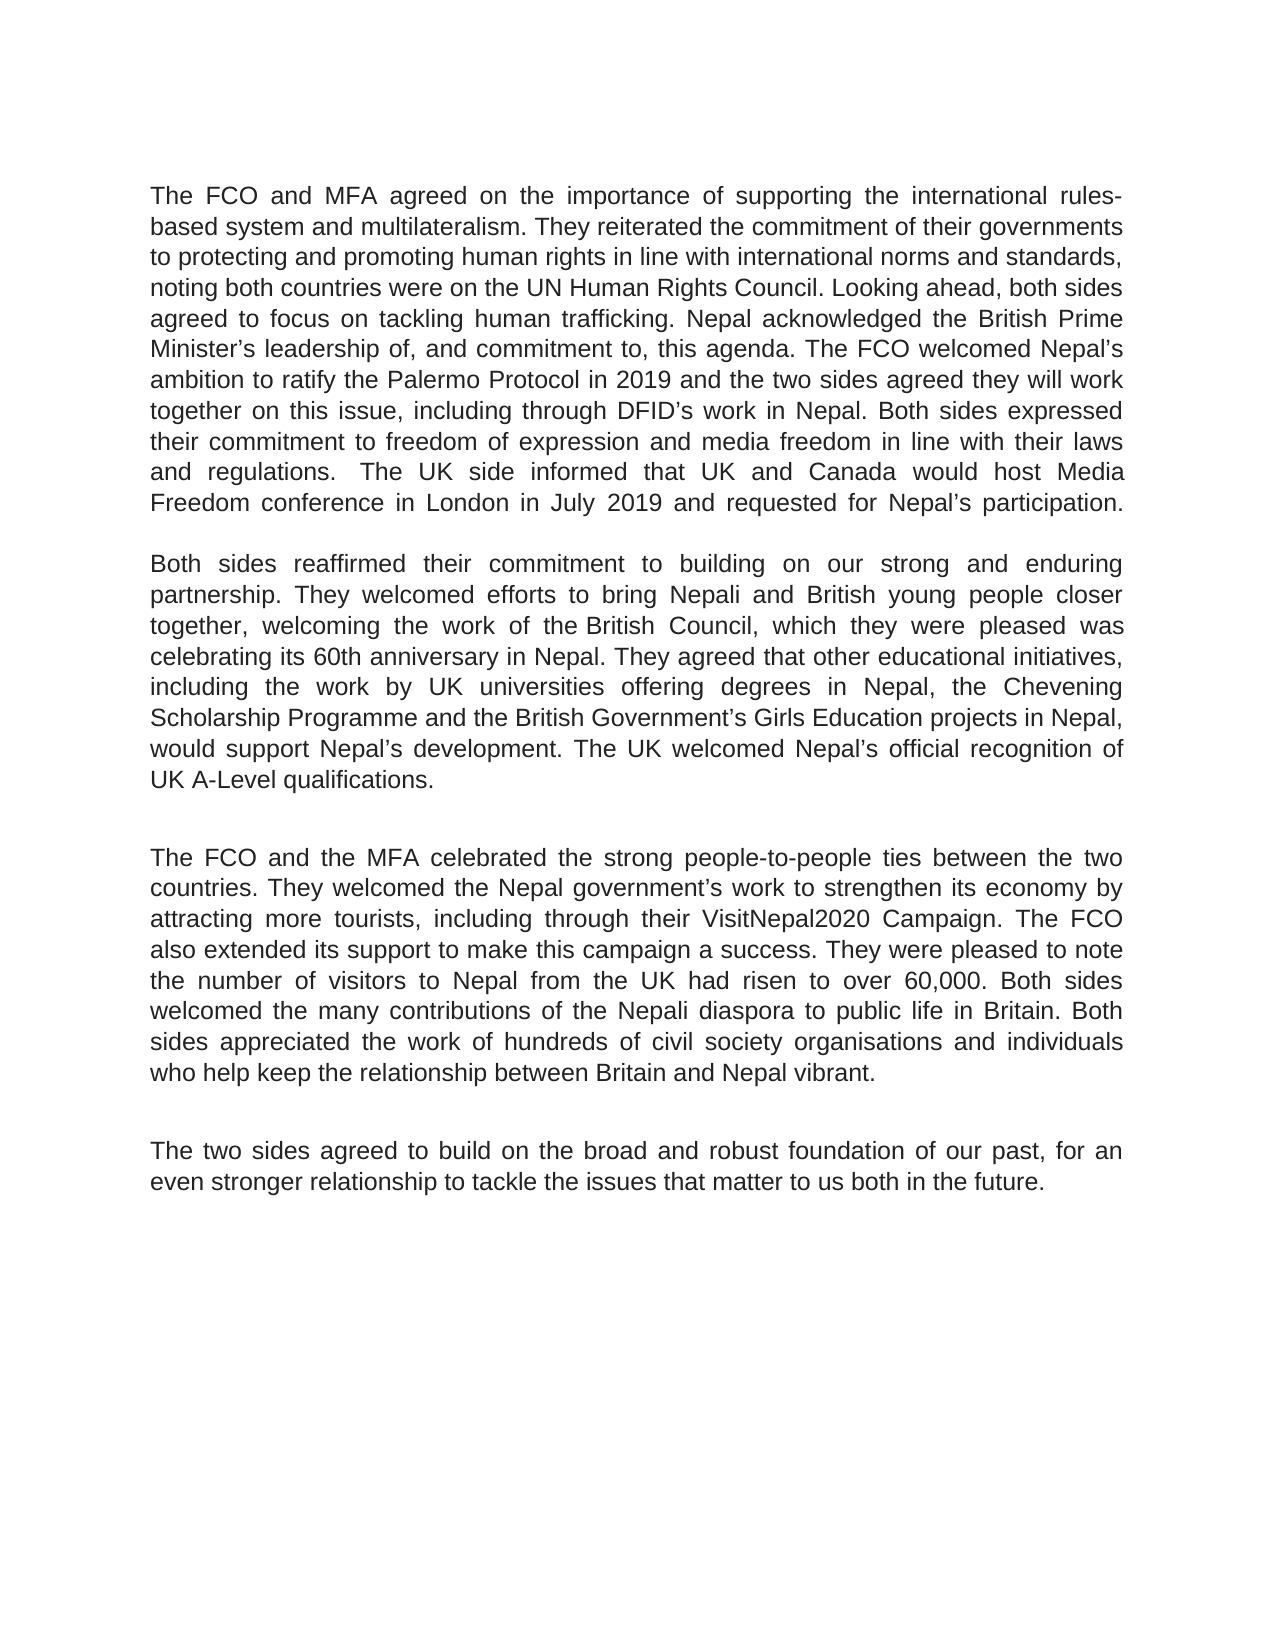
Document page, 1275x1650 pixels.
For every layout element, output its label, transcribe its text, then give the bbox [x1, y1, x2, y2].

text The FCO and the MFA celebrated the strong people-to-people ties between the two countries. They welcomed the Nepal government’s work to strengthen its economy by attracting more tourists, including through their VisitNepal2020 Campaign. The FCO also extended its support to make this campaign a success. They were pleased to note the number of visitors to Nepal from the UK had risen to over 60,000. Both sides welcomed the many contributions of the Nepali diaspora to public life in Britain. Both sides appreciated the work of hundreds of civil society organisations and individuals who help keep the relationship between Britain and Nepal vibrant. [150, 812, 1125, 1087]
text The two sides agreed to build on the broad and robust foundation of our past, for an even stronger relationship to tackle the issues that matter to us both in the future. [150, 1105, 1125, 1195]
text The FCO and MFA agreed on the importance of supporting the international rules-based system and multilateralism. They reiterated the commitment of their governments to protecting and promoting human rights in line with international norms and standards, noting both countries were on the UN Human Rights Council. Looking ahead, both sides agreed to focus on tackling human trafficking. Nepal acknowledged the British Prime Minister’s leadership of, and commitment to, this agenda. The FCO welcomed Nepal’s ambition to ratify the Palermo Protocol in 2019 and the two sides agreed they will work together on this issue, including through DFID’s work in Nepal. Both sides expressed their commitment to freedom of expression and media freedom in line with their laws and regulations. The UK side informed that UK and Canada would host Media Freedom conference in London in July 2019 and requested for Nepal’s participation. Both sides reaffirmed their commitment to building on our strong and enduring partnership. They welcomed efforts to bring Nepali and British young people closer together, welcoming the work of the British Council, which they were pleased was celebrating its 60th anniversary in Nepal. They agreed that other educational initiatives, including the work by UK universities offering degrees in Nepal, the Chevening Scholarship Programme and the British Government’s Girls Education projects in Nepal, would support Nepal’s development. The UK welcomed Nepal’s official recognition of UK A-Level qualifications. [150, 150, 1125, 793]
